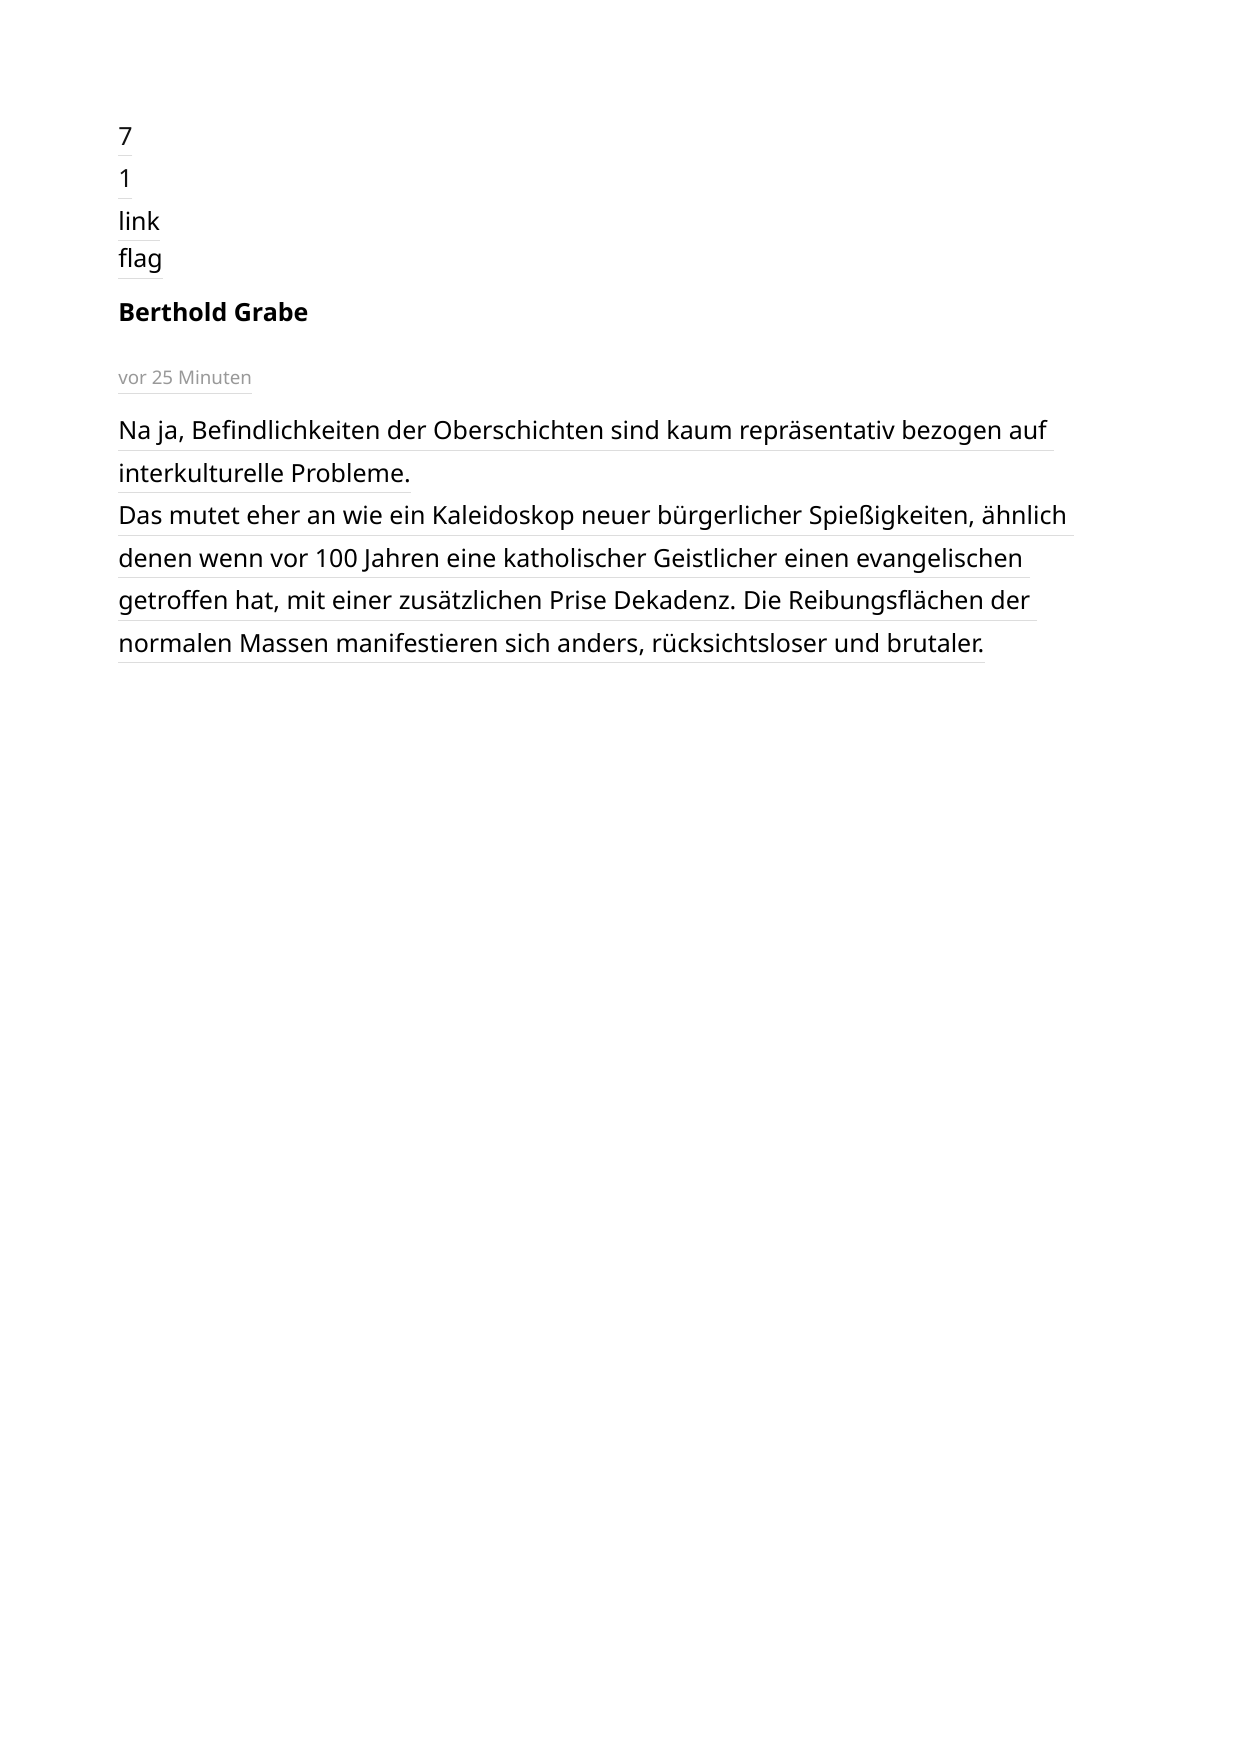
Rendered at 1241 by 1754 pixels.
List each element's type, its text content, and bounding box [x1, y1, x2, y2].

text Berthold Grabe [118, 295, 1122, 329]
text 1 [118, 161, 1122, 199]
text 7 [118, 118, 1122, 156]
text link [118, 203, 1122, 241]
text vor 25 Minuten [118, 364, 1117, 394]
text flag [118, 241, 1122, 279]
text Na ja, Befindlichkeiten der Oberschichten sind kaum repräsentativ bezogen auf interkulturelle Probleme. Das mutet eher an wie ein Kaleidoskop neuer bürgerlicher Spießigkeiten, ähnlich denen wenn vor 100 Jahren eine katholischer Geistlicher einen evangelischen getroffen hat, mit einer zusätzlichen Prise Dekadenz. Die Reibungsflächen der normalen Massen manifestieren sich anders, rücksichtsloser und brutaler. [118, 413, 1122, 663]
